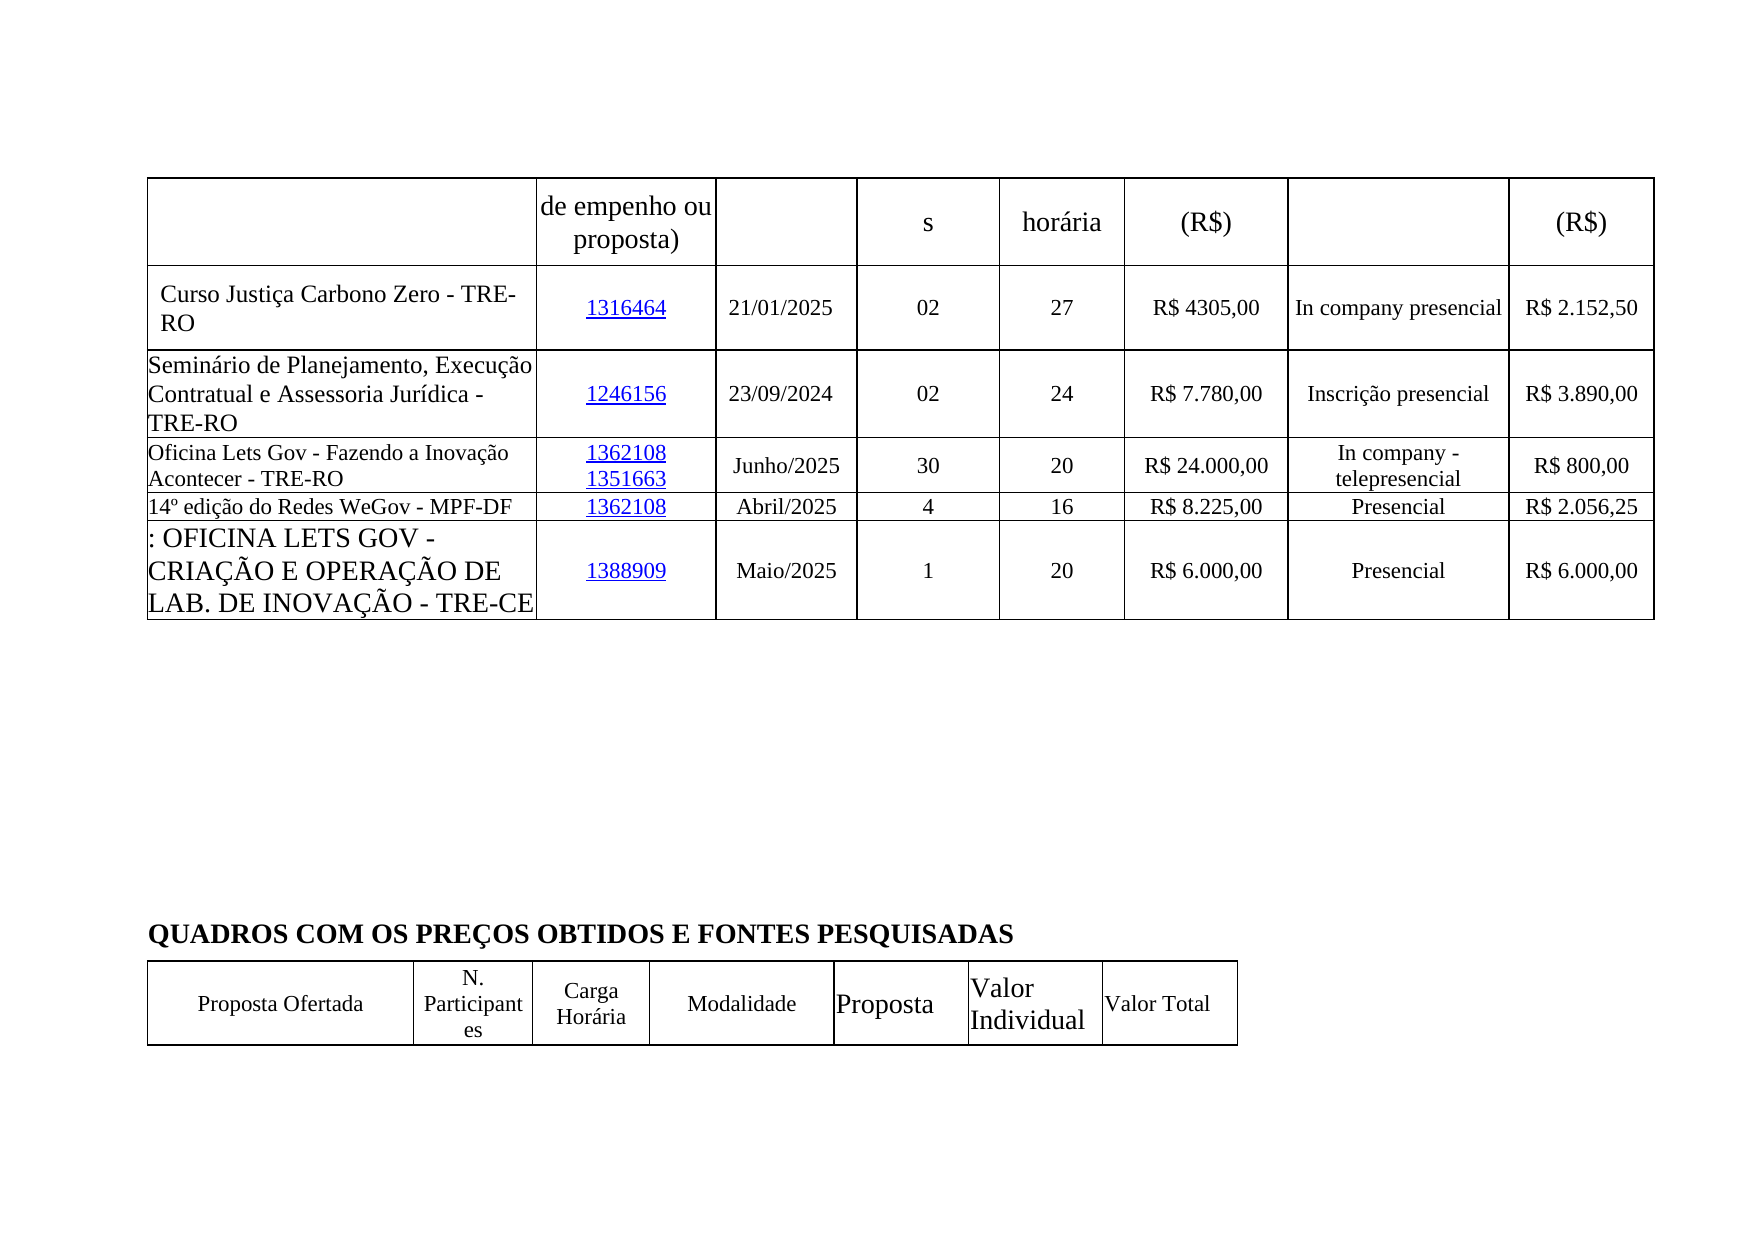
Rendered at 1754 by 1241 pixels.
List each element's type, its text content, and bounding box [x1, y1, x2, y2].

table_header [1289, 179, 1508, 264]
table_header (R$) [1510, 179, 1653, 264]
table_cell R$ 800,00 [1510, 438, 1653, 491]
table_cell R$ 4305,00 [1125, 266, 1287, 349]
table_cell R$ 24.000,00 [1125, 438, 1287, 491]
table_header de empenho ou proposta) [537, 179, 715, 264]
table_cell Maio/2025 [717, 521, 856, 618]
table_cell R$ 2.056,25 [1510, 493, 1653, 519]
table_cell 27 [1000, 266, 1124, 349]
table_cell 02 [858, 351, 999, 437]
table_header Proposta Ofertada [148, 962, 413, 1044]
table_cell 1316464 [537, 266, 715, 349]
table_cell 02 [858, 266, 999, 349]
table_cell In company - telepresencial [1289, 438, 1508, 491]
table_cell R$ 2.152,50 [1510, 266, 1653, 349]
table_cell 24 [1000, 351, 1124, 437]
table_cell 30 [858, 438, 999, 491]
table_header N. Participantes [414, 962, 532, 1044]
table_header [717, 179, 856, 264]
table_cell 1 [858, 521, 999, 618]
table_cell R$ 6.000,00 [1125, 521, 1287, 618]
table_header Proposta [835, 962, 968, 1044]
table_header (R$) [1125, 179, 1287, 264]
table_cell 16 [1000, 493, 1124, 519]
table_cell R$ 3.890,00 [1510, 351, 1653, 437]
table_header Valor Individual [969, 962, 1102, 1044]
table_cell 20 [1000, 521, 1124, 618]
table_header Valor Total [1103, 962, 1237, 1044]
table_cell Inscrição presencial [1289, 351, 1508, 437]
table_cell 20 [1000, 438, 1124, 491]
table_header Modalidade [650, 962, 833, 1044]
table_cell In company presencial [1289, 266, 1508, 349]
table_cell 1362108 [537, 493, 715, 519]
table_header s [858, 179, 999, 264]
table_cell : OFICINA LETS GOV - CRIAÇÃO E OPERAÇÃO DE LAB. DE INOVAÇÃO - TRE-CE [148, 521, 536, 618]
table_cell 14º edição do Redes WeGov - MPF-DF [148, 493, 536, 519]
table_cell Oficina Lets Gov - Fazendo a Inovação Acontecer - TRE-RO [148, 438, 536, 491]
table_cell Seminário de Planejamento, Execução Contratual e Assessoria Jurídica - TRE-RO [148, 351, 536, 437]
table_cell Junho/2025 [717, 438, 856, 491]
table_cell Abril/2025 [717, 493, 856, 519]
table_cell 21/01/2025 [717, 266, 856, 349]
table_cell Presencial [1289, 521, 1508, 618]
table_cell 4 [858, 493, 999, 519]
table_cell R$ 7.780,00 [1125, 351, 1287, 437]
table_header [148, 179, 536, 264]
table_cell 23/09/2024 [717, 351, 856, 437]
table_cell R$ 6.000,00 [1510, 521, 1653, 618]
table_header Carga Horária [533, 962, 649, 1044]
table_cell 1246156 [537, 351, 715, 437]
table_cell 1362108 1351663 [537, 438, 715, 491]
table_cell R$ 8.225,00 [1125, 493, 1287, 519]
table_cell Curso Justiça Carbono Zero - TRE-RO [148, 266, 536, 349]
table_cell 1388909 [537, 521, 715, 618]
text QUADROS COM OS PREÇOS OBTIDOS E FONTES PESQUISADAS [148, 918, 1696, 950]
table_header horária [1000, 179, 1124, 264]
table_cell Presencial [1289, 493, 1508, 519]
